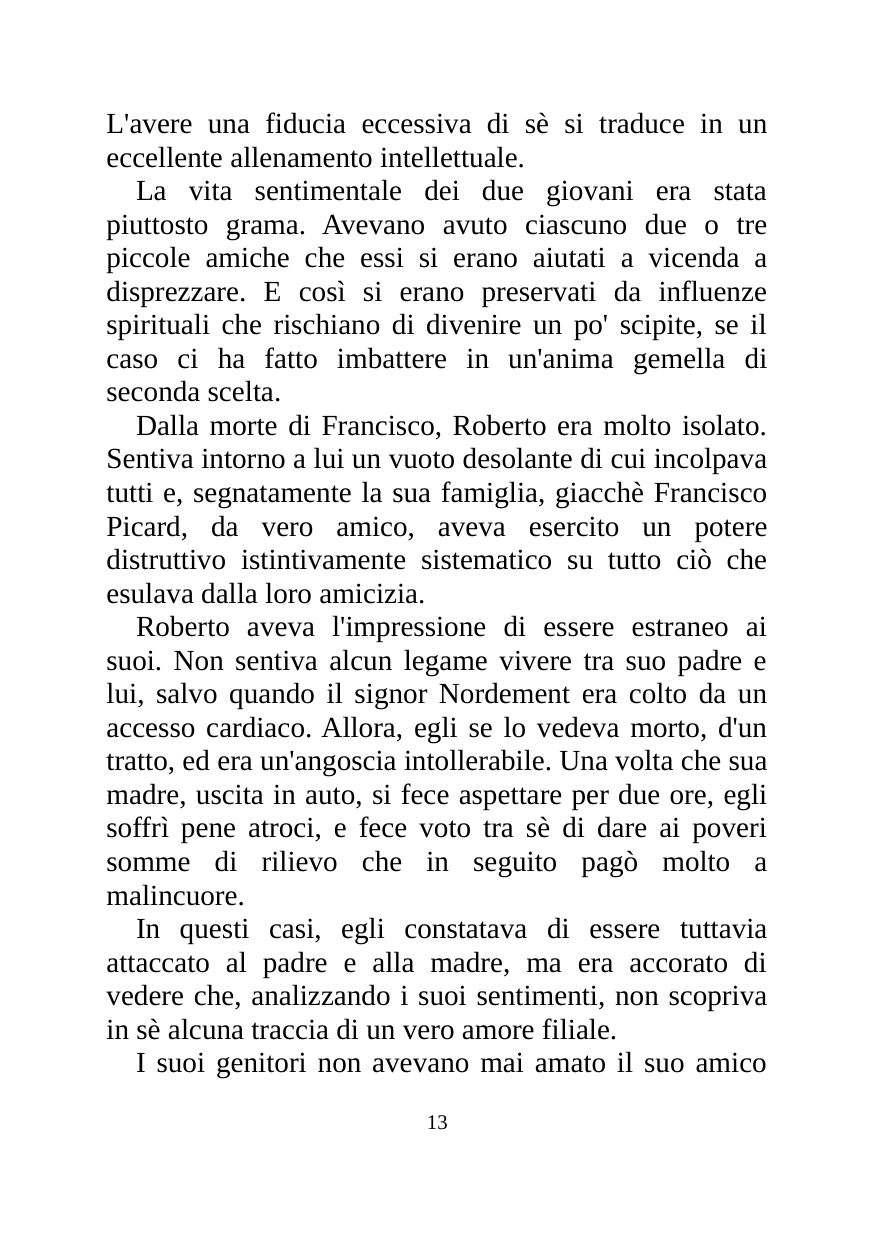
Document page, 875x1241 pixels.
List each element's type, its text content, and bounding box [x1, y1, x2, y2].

text L'avere una fiducia eccessiva di sè si traduce in un eccellente allenamento intellettuale. [106, 106, 768, 173]
text La vita sentimentale dei due giovani era stata piuttosto grama. Avevano avuto ciascuno due o tre piccole amiche che essi si erano aiutati a vicenda a disprezzare. E così si erano preservati da influenze spirituali che rischiano di divenire un po' scipite, se il caso ci ha fatto imbattere in un'anima gemella di seconda scelta. [106, 173, 768, 408]
text Roberto aveva l'impressione di essere estraneo ai suoi. Non sentiva alcun legame vivere tra suo padre e lui, salvo quando il signor Nordement era colto da un accesso cardiaco. Allora, egli se lo vedeva morto, d'un tratto, ed era un'angoscia intollerabile. Una volta che sua madre, uscita in auto, si fece aspettare per due ore, egli soffrì pene atroci, e fece voto tra sè di dare ai poveri somme di rilievo che in seguito pagò molto a malincuore. [106, 609, 768, 911]
text In questi casi, egli constatava di essere tuttavia attaccato al padre e alla madre, ma era accorato di vedere che, analizzando i suoi sentimenti, non scopriva in sè alcuna traccia di un vero amore filiale. [106, 911, 768, 1045]
text I suoi genitori non avevano mai amato il suo amico [106, 1045, 768, 1079]
text Dalla morte di Francisco, Roberto era molto isolato. Sentiva intorno a lui un vuoto desolante di cui incolpava tutti e, segnatamente la sua famiglia, giacchè Francisco Picard, da vero amico, aveva esercito un potere distruttivo istintivamente sistematico su tutto ciò che esulava dalla loro amicizia. [106, 408, 768, 609]
